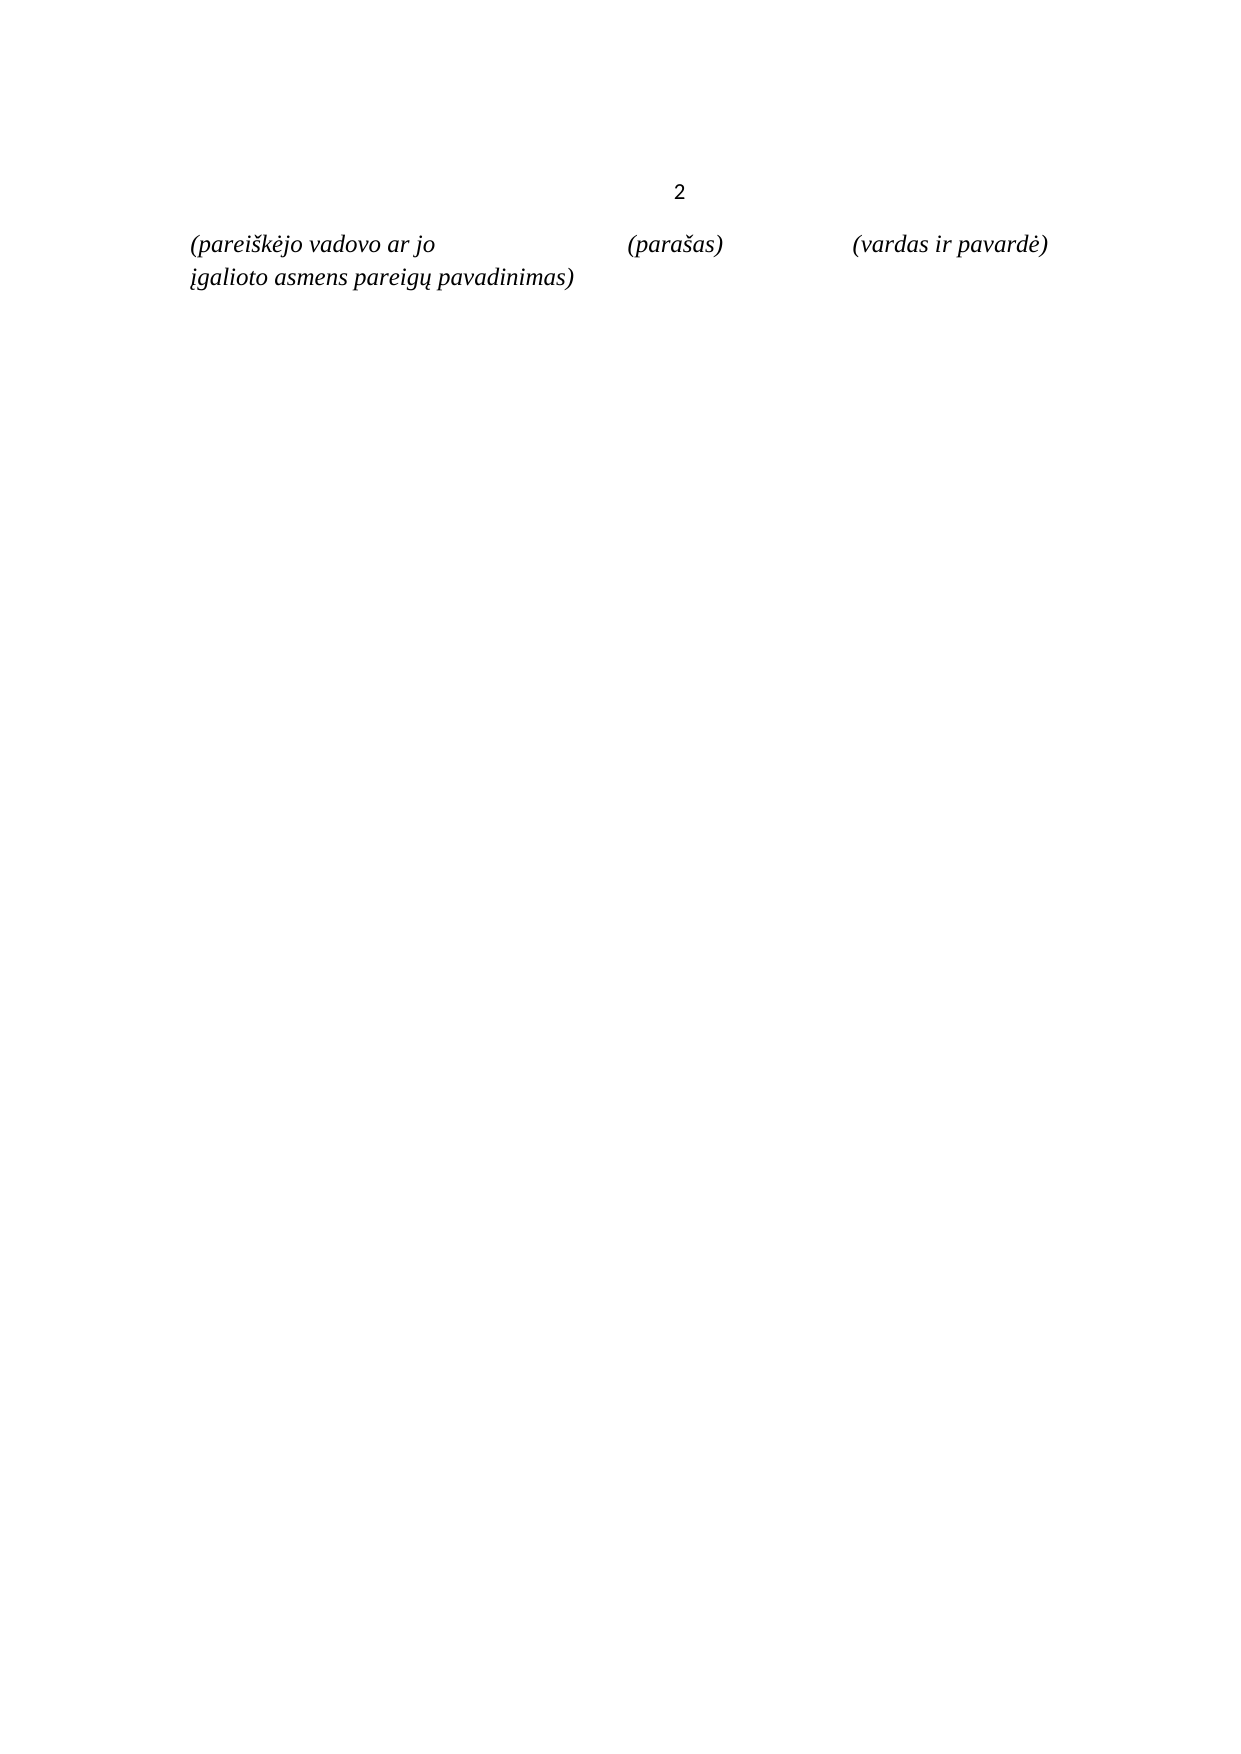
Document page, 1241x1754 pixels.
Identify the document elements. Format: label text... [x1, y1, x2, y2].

text (pareiškėjo vadovo ar jo (parašas) (vardas ir pavardė) [177, 229, 1181, 258]
text įgalioto asmens pareigų pavadinimas) [177, 262, 1181, 291]
